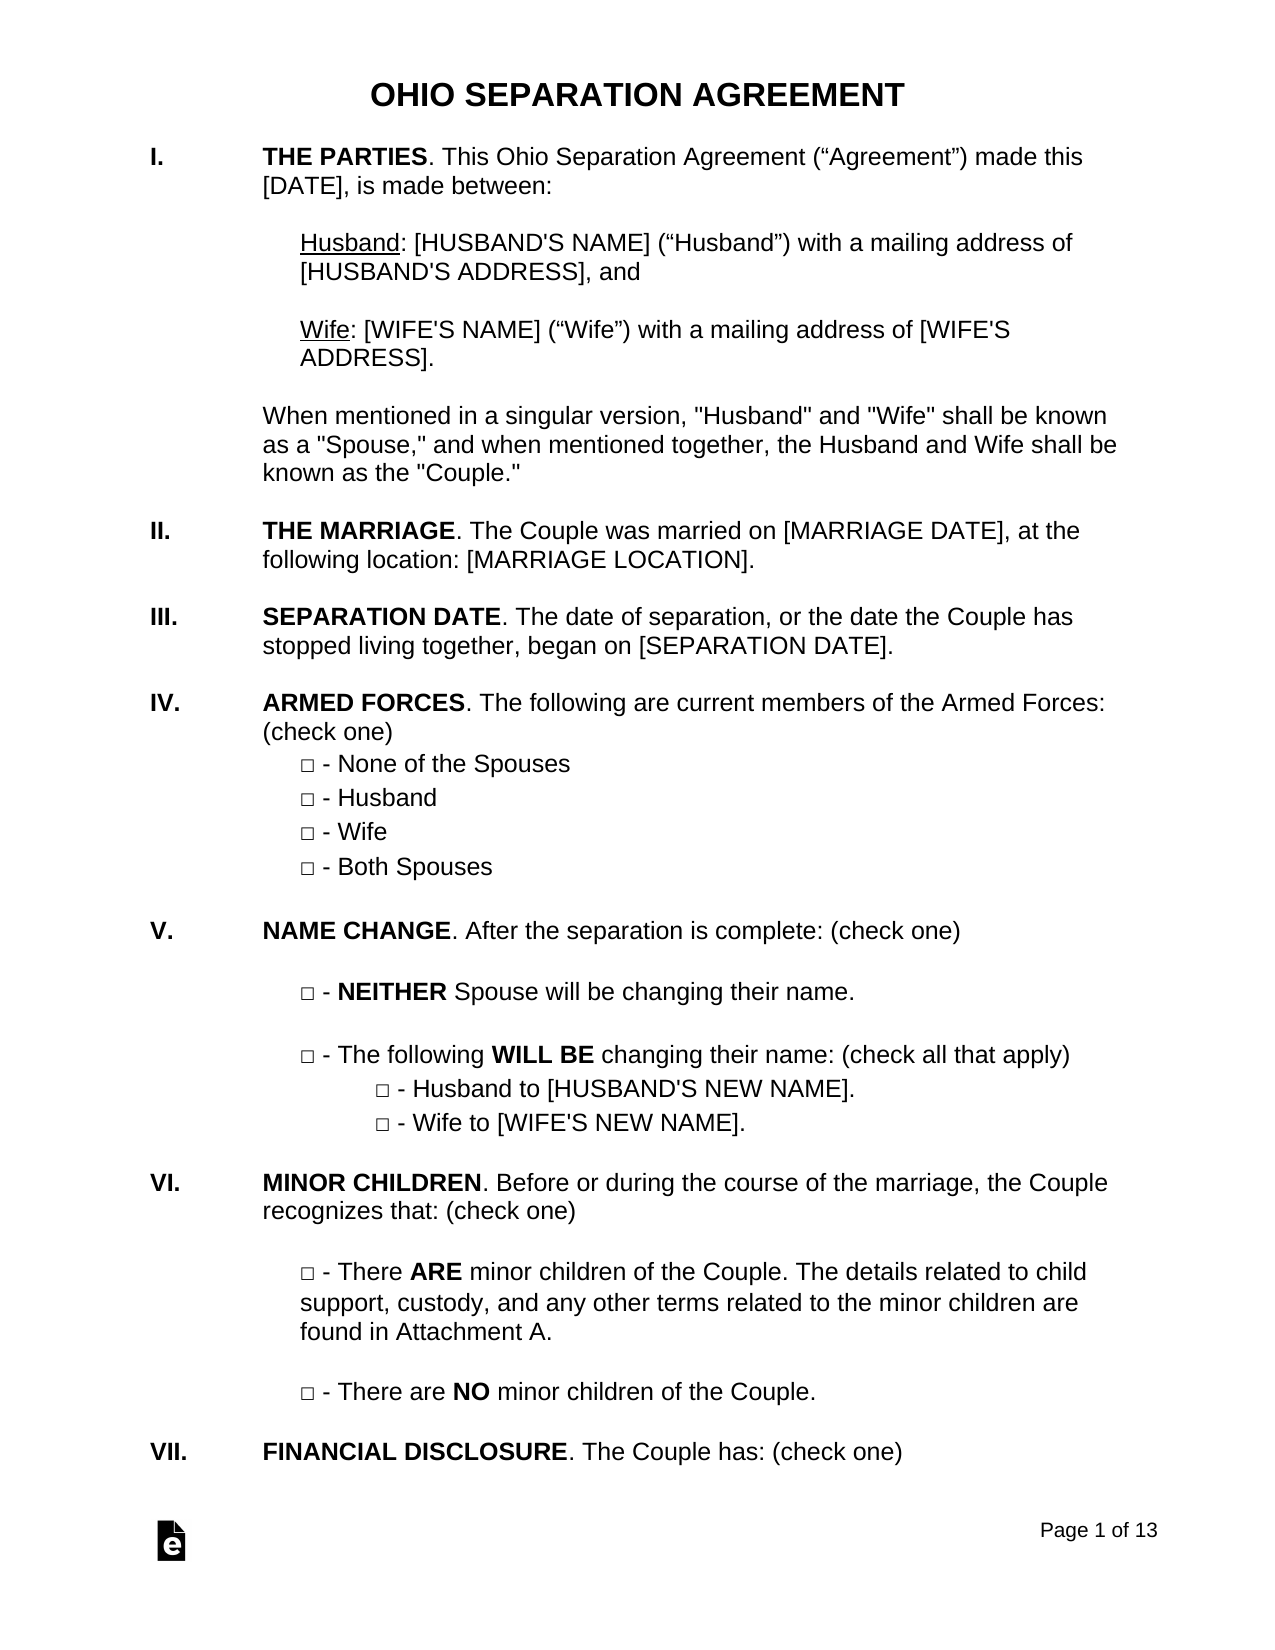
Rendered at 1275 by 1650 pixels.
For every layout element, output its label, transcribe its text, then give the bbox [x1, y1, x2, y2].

list THE MARRIAGE. The Couple was married on [MARRIAGE DATE], at the following location: [MARRIAGE LOCATION]. [150, 516, 1125, 573]
list THE PARTIES. This Ohio Separation Agreement (“Agreement”) made this [DATE], is made between: [150, 142, 1125, 200]
list NAME CHANGE. After the separation is complete: (check one) [150, 916, 1125, 945]
text ☐ - Husband [300, 780, 1125, 814]
list SEPARATION DATE. The date of separation, or the date the Couple has stopped living together, began on [SEPARATION DATE]. [150, 602, 1125, 660]
text Wife: [WIFE'S NAME] (“Wife”) with a mailing address of [WIFE'S ADDRESS]. [300, 315, 1125, 372]
text ☐ - NEITHER Spouse will be changing their name. [300, 974, 1125, 1008]
text ☐ - Wife to [WIFE'S NEW NAME]. [375, 1105, 1125, 1139]
text Husband: [HUSBAND'S NAME] (“Husband”) with a mailing address of [HUSBAND'S ADDRESS], and [300, 228, 1125, 286]
text ☐ - None of the Spouses [300, 746, 1125, 780]
text ☐ - There ARE minor children of the Couple. The details related to child support, custody, and any other terms related to the minor children are found in Attachment A. [300, 1254, 1125, 1345]
text OHIO SEPARATION AGREEMENT [150, 75, 1125, 113]
text ☐ - There are NO minor children of the Couple. [300, 1374, 1125, 1408]
text ☐ - Wife [300, 814, 1125, 848]
text ☐ - Husband to [HUSBAND'S NEW NAME]. [375, 1071, 1125, 1105]
list ARMED FORCES. The following are current members of the Armed Forces: (check one) [150, 688, 1125, 746]
text ☐ - The following WILL BE changing their name: (check all that apply) [300, 1037, 1125, 1071]
list FINANCIAL DISCLOSURE. The Couple has: (check one) [150, 1437, 1125, 1466]
text When mentioned in a singular version, "Husband" and "Wife" shall be known as a "Spouse," and when mentioned together, the Husband and Wife shall be known as the "Couple." [262, 401, 1125, 487]
list MINOR CHILDREN. Before or during the course of the marriage, the Couple recognizes that: (check one) [150, 1167, 1125, 1225]
text ☐ - Both Spouses [300, 848, 1125, 882]
